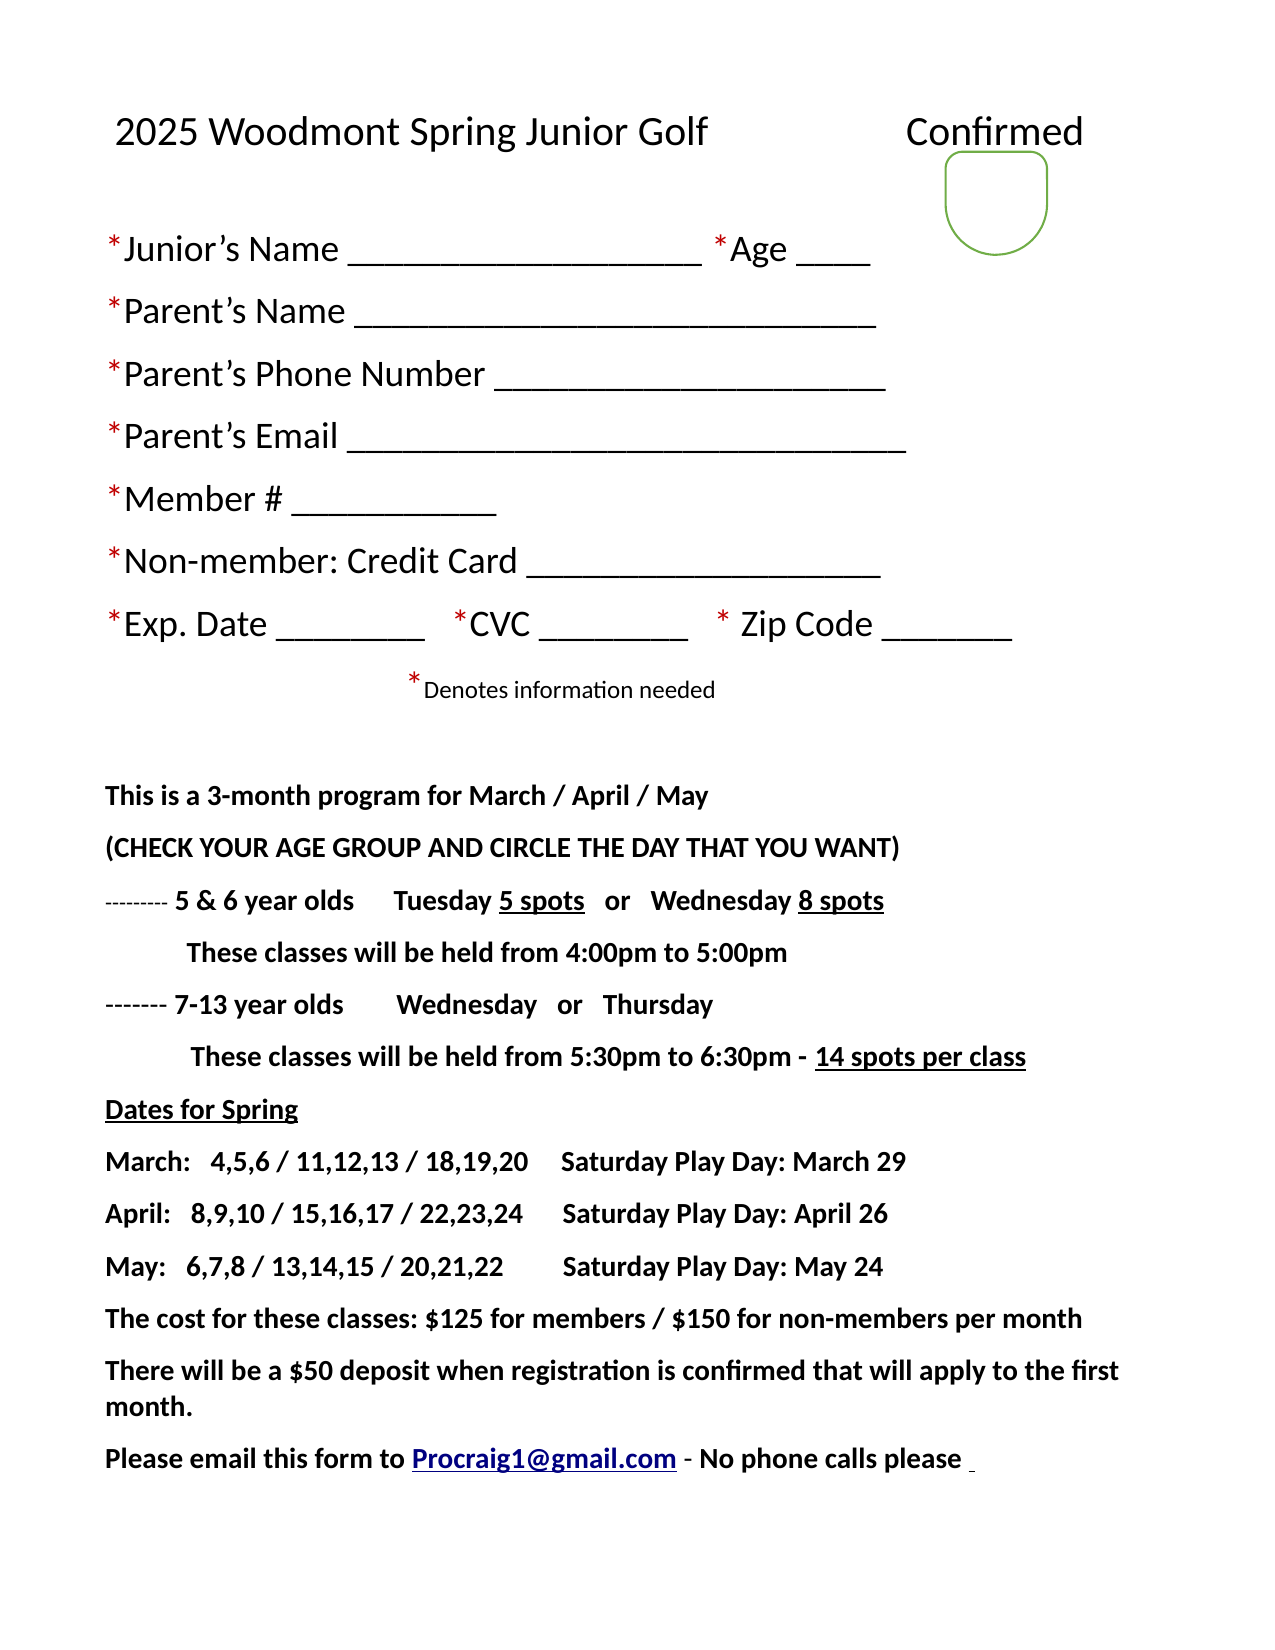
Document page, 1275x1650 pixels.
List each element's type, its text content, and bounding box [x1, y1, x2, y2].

text The cost for these classes: $125 for members / $150 for non-members per month [105, 1300, 1170, 1336]
text ------- 7-13 year olds Wednesday or Thursday [105, 986, 1170, 1022]
text April: 8,9,10 / 15,16,17 / 22,23,24 Saturday Play Day: April 26 [105, 1195, 1170, 1231]
text These classes will be held from 5:30pm to 6:30pm - 14 spots per class [105, 1038, 1170, 1074]
text *Exp. Date ________ *CVC ________ * Zip Code _______ [105, 600, 1170, 646]
text --------- 5 & 6 year olds Tuesday 5 spots or Wednesday 8 spots [105, 882, 1170, 917]
text *Parent’s Email ______________________________ [105, 412, 1170, 458]
text *Parent’s Name ____________________________ [105, 287, 1170, 333]
text *Denotes information needed [330, 662, 1170, 708]
text Please email this form to Procraig1@gmail.com - No phone calls please [105, 1440, 1170, 1476]
text 2025 Woodmont Spring Junior Golf Confirmed [105, 105, 1170, 156]
text Dates for Spring [105, 1091, 1170, 1126]
text *Non-member: Credit Card ___________________ [105, 537, 1170, 583]
text There will be a $50 deposit when registration is confirmed that will apply to the first month. [105, 1352, 1170, 1423]
text *Junior’s Name ___________________ *Age ____ [105, 225, 1170, 271]
text These classes will be held from 4:00pm to 5:00pm [105, 934, 1170, 969]
text May: 6,7,8 / 13,14,15 / 20,21,22 Saturday Play Day: May 24 [105, 1248, 1170, 1283]
text This is a 3-month program for March / April / May [105, 777, 1170, 813]
text *Parent’s Phone Number _____________________ [105, 350, 1170, 396]
text *Member # ___________ [105, 475, 1170, 521]
text March: 4,5,6 / 11,12,13 / 18,19,20 Saturday Play Day: March 29 [105, 1143, 1170, 1179]
text (CHECK YOUR AGE GROUP AND CIRCLE THE DAY THAT YOU WANT) [105, 829, 1170, 865]
